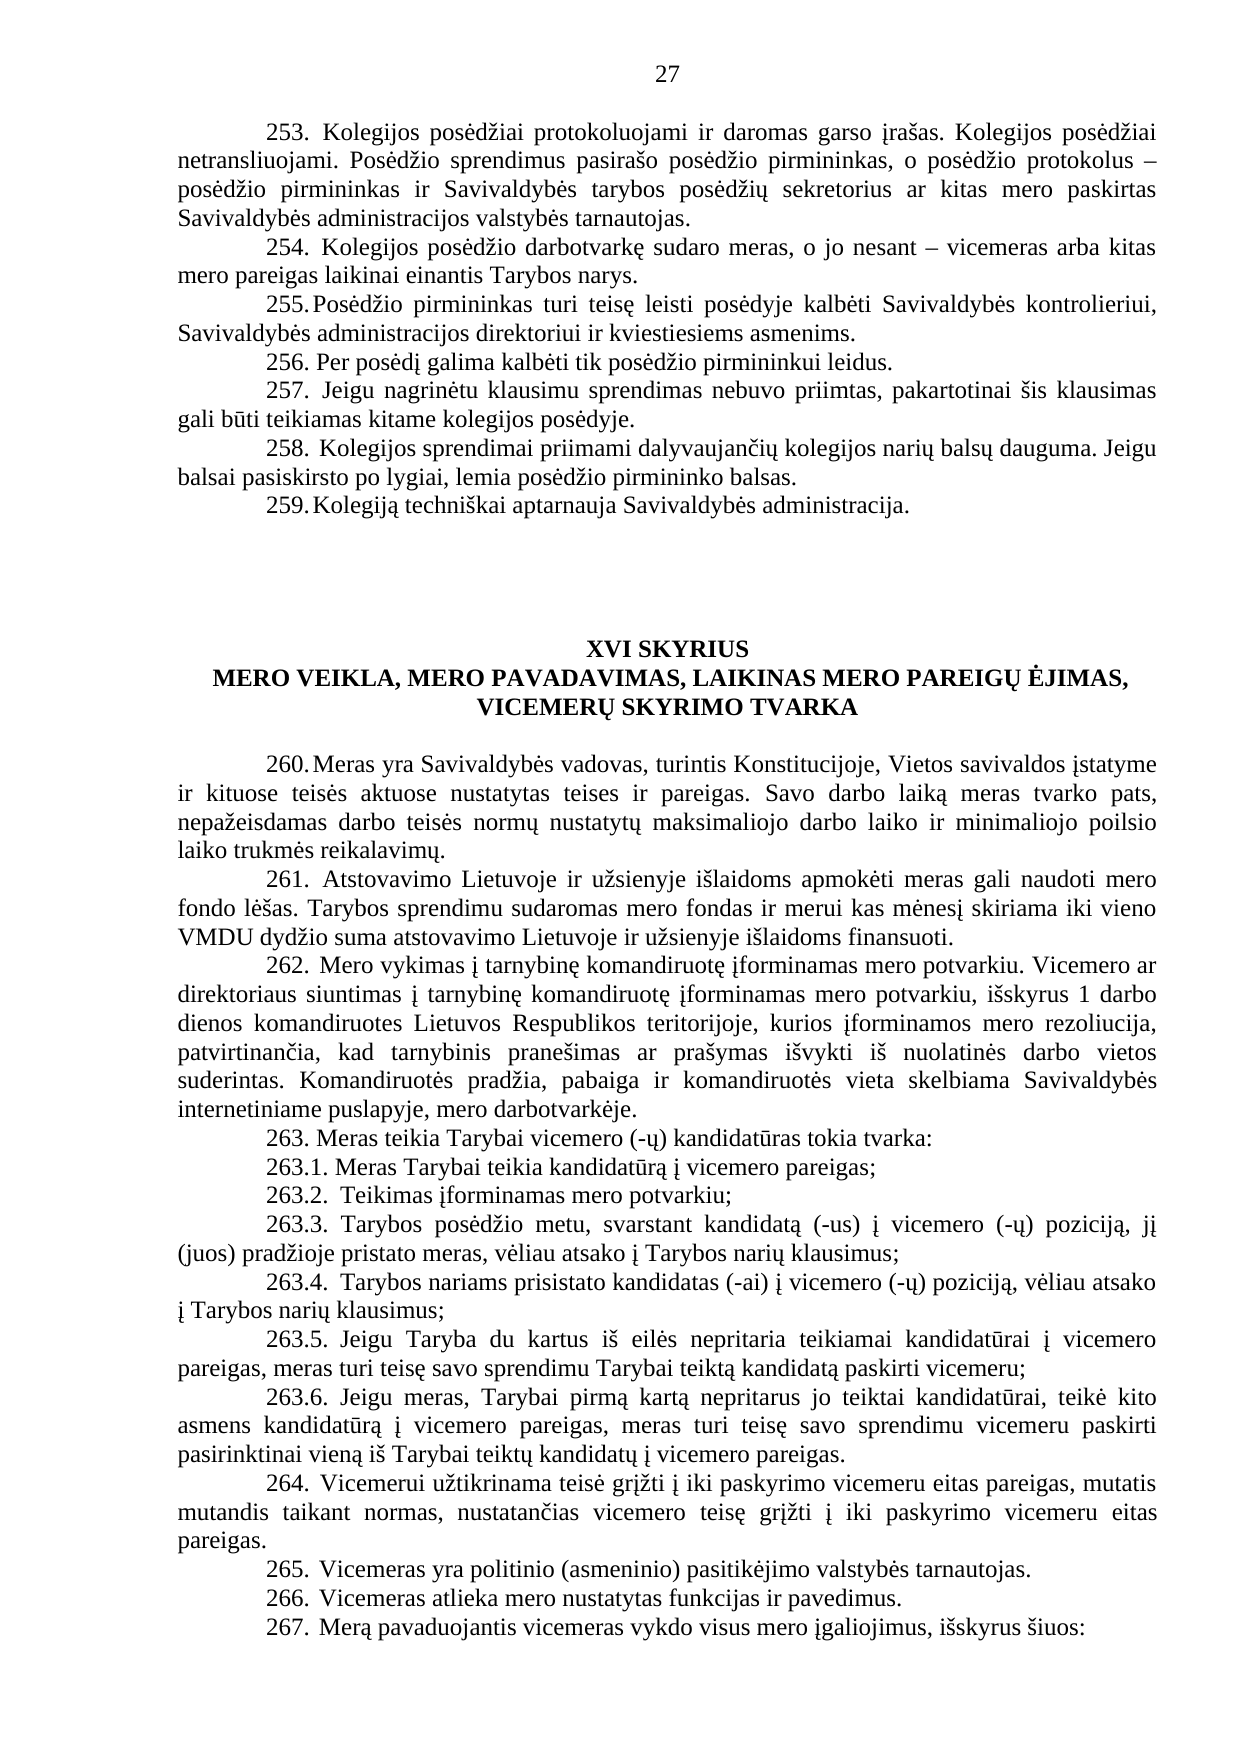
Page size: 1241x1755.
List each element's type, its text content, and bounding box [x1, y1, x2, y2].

text 257. Jeigu nagrinėtu klausimu sprendimas nebuvo priimtas, pakartotinai šis klausimas gali būti teikiamas kitame kolegijos posėdyje. [177, 375, 1158, 433]
text 254. Kolegijos posėdžio darbotvarkę sudaro meras, o jo nesant – vicemeras arba kitas mero pareigas laikinai einantis Tarybos narys. [177, 232, 1158, 289]
text 261. Atstovavimo Lietuvoje ir užsienyje išlaidoms apmokėti meras gali naudoti mero fondo lėšas. Tarybos sprendimu sudaromas mero fondas ir merui kas mėnesį skiriama iki vieno VMDU dydžio suma atstovavimo Lietuvoje ir užsienyje išlaidoms finansuoti. [177, 864, 1158, 950]
text 259. Kolegiją techniškai aptarnauja Savivaldybės administracija. [177, 490, 1158, 519]
text 262. Mero vykimas į tarnybinę komandiruotę įforminamas mero potvarkiu. Vicemero ar direktoriaus siuntimas į tarnybinę komandiruotę įforminamas mero potvarkiu, išskyrus 1 darbo dienos komandiruotes Lietuvos Respublikos teritorijoje, kurios įforminamos mero rezoliucija, patvirtinančia, kad tarnybinis pranešimas ar prašymas išvykti iš nuolatinės darbo vietos suderintas. Komandiruotės pradžia, pabaiga ir komandiruotės vieta skelbiama Savivaldybės internetiniame puslapyje, mero darbotvarkėje. [177, 950, 1158, 1123]
text XVI SKYRIUS [177, 634, 1158, 663]
text 258. Kolegijos sprendimai priimami dalyvaujančių kolegijos narių balsų dauguma. Jeigu balsai pasiskirsto po lygiai, lemia posėdžio pirmininko balsas. [177, 433, 1158, 490]
text MERO VEIKLA, MERO PAVADAVIMAS, LAIKINAS MERO PAREIGŲ ĖJIMAS, VICEMERŲ SKYRIMO TVARKA [177, 663, 1158, 720]
text 260. Meras yra Savivaldybės vadovas, turintis Konstitucijoje, Vietos savivaldos įstatyme ir kituose teisės aktuose nustatytas teises ir pareigas. Savo darbo laiką meras tvarko pats, nepažeisdamas darbo teisės normų nustatytų maksimaliojo darbo laiko ir minimaliojo poilsio laiko trukmės reikalavimų. [177, 749, 1158, 864]
text 263.5. Jeigu Taryba du kartus iš eilės nepritaria teikiamai kandidatūrai į vicemero pareigas, meras turi teisę savo sprendimu Tarybai teiktą kandidatą paskirti vicemeru; [177, 1324, 1158, 1382]
text 266. Vicemeras atlieka mero nustatytas funkcijas ir pavedimus. [177, 1583, 1158, 1612]
text 263.3. Tarybos posėdžio metu, svarstant kandidatą (-us) į vicemero (-ų) poziciją, jį (juos) pradžioje pristato meras, vėliau atsako į Tarybos narių klausimus; [177, 1209, 1158, 1267]
text 256. Per posėdį galima kalbėti tik posėdžio pirmininkui leidus. [177, 347, 1158, 375]
text 255. Posėdžio pirmininkas turi teisę leisti posėdyje kalbėti Savivaldybės kontrolieriui, Savivaldybės administracijos direktoriui ir kviestiesiems asmenims. [177, 289, 1158, 347]
text 265. Vicemeras yra politinio (asmeninio) pasitikėjimo valstybės tarnautojas. [177, 1554, 1158, 1583]
text 263.2. Teikimas įforminamas mero potvarkiu; [177, 1180, 1158, 1209]
text 267. Merą pavaduojantis vicemeras vykdo visus mero įgaliojimus, išskyrus šiuos: [177, 1612, 1158, 1640]
text 263.6. Jeigu meras, Tarybai pirmą kartą nepritarus jo teiktai kandidatūrai, teikė kito asmens kandidatūrą į vicemero pareigas, meras turi teisę savo sprendimu vicemeru paskirti pasirinktinai vieną iš Tarybai teiktų kandidatų į vicemero pareigas. [177, 1382, 1158, 1468]
text 263.4. Tarybos nariams prisistato kandidatas (-ai) į vicemero (-ų) poziciją, vėliau atsako į Tarybos narių klausimus; [177, 1267, 1158, 1324]
text 264. Vicemerui užtikrinama teisė grįžti į iki paskyrimo vicemeru eitas pareigas, mutatis mutandis taikant normas, nustatančias vicemero teisę grįžti į iki paskyrimo vicemeru eitas pareigas. [177, 1468, 1158, 1554]
text 253. Kolegijos posėdžiai protokoluojami ir daromas garso įrašas. Kolegijos posėdžiai netransliuojami. Posėdžio sprendimus pasirašo posėdžio pirmininkas, o posėdžio protokolus – posėdžio pirmininkas ir Savivaldybės tarybos posėdžių sekretorius ar kitas mero paskirtas Savivaldybės administracijos valstybės tarnautojas. [177, 117, 1158, 232]
text 263.1. Meras Tarybai teikia kandidatūrą į vicemero pareigas; [177, 1152, 1158, 1180]
text 263. Meras teikia Tarybai vicemero (-ų) kandidatūras tokia tvarka: [177, 1123, 1158, 1152]
